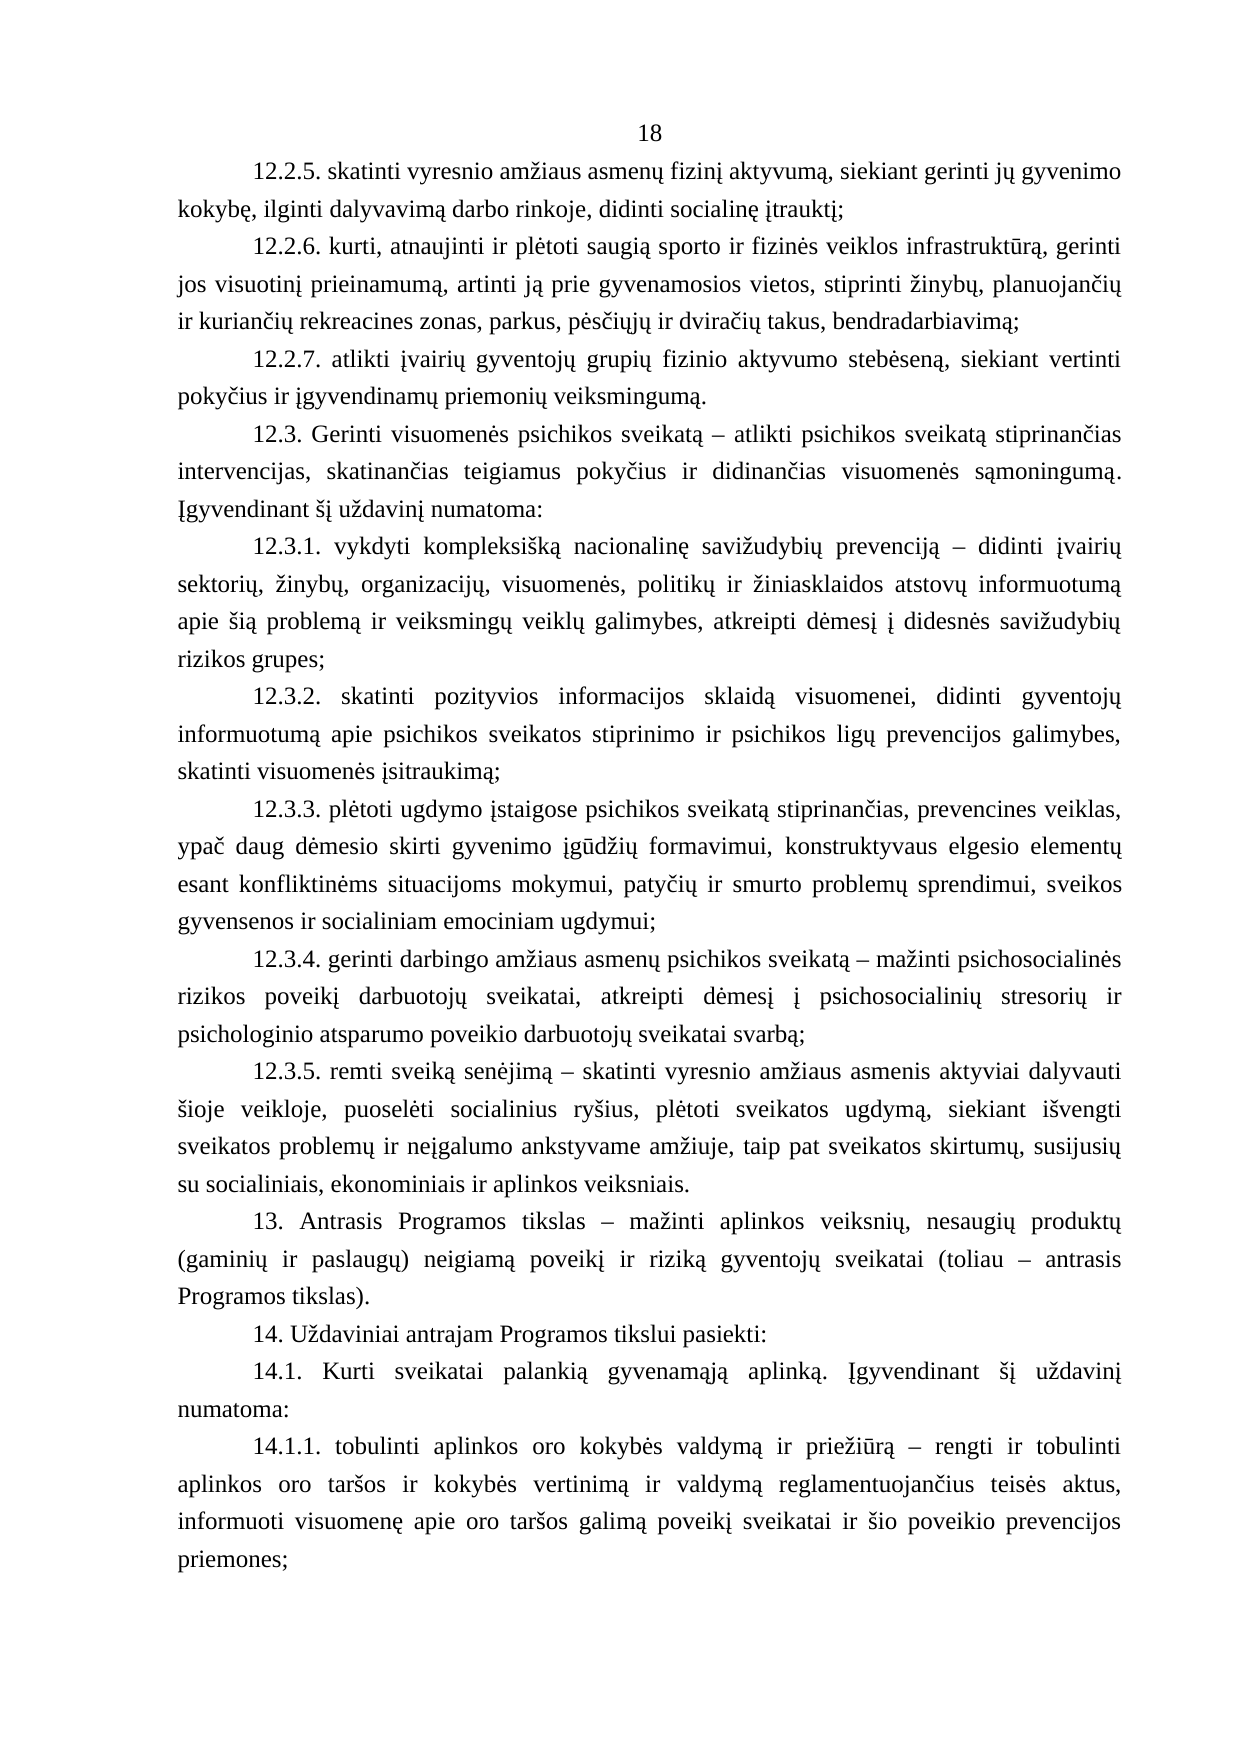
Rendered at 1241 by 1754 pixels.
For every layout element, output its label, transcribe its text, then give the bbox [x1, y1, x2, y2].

text 12.2.5. skatinti vyresnio amžiaus asmenų fizinį aktyvumą, siekiant gerinti jų gyvenimo kokybę, ilginti dalyvavimą darbo rinkoje, didinti socialinę įtrauktį; [177, 148, 1122, 223]
text 12.3.3. plėtoti ugdymo įstaigose psichikos sveikatą stiprinančias, prevencines veiklas, ypač daug dėmesio skirti gyvenimo įgūdžių formavimui, konstruktyvaus elgesio elementų esant konfliktinėms situacijoms mokymui, patyčių ir smurto problemų sprendimui, sveikos gyvensenos ir socialiniam emociniam ugdymui; [177, 785, 1122, 935]
text 12.3.4. gerinti darbingo amžiaus asmenų psichikos sveikatą – mažinti psichosocialinės rizikos poveikį darbuotojų sveikatai, atkreipti dėmesį į psichosocialinių stresorių ir psichologinio atsparumo poveikio darbuotojų sveikatai svarbą; [177, 935, 1122, 1048]
text 14. Uždaviniai antrajam Programos tikslui pasiekti: [177, 1310, 1122, 1348]
text 12.3. Gerinti visuomenės psichikos sveikatą – atlikti psichikos sveikatą stiprinančias intervencijas, skatinančias teigiamus pokyčius ir didinančias visuomenės sąmoningumą. Įgyvendinant šį uždavinį numatoma: [177, 410, 1122, 523]
text 12.3.5. remti sveiką senėjimą – skatinti vyresnio amžiaus asmenis aktyviai dalyvauti šioje veikloje, puoselėti socialinius ryšius, plėtoti sveikatos ugdymą, siekiant išvengti sveikatos problemų ir neįgalumo ankstyvame amžiuje, taip pat sveikatos skirtumų, susijusių su socialiniais, ekonominiais ir aplinkos veiksniais. [177, 1048, 1122, 1198]
text 12.2.7. atlikti įvairių gyventojų grupių fizinio aktyvumo stebėseną, siekiant vertinti pokyčius ir įgyvendinamų priemonių veiksmingumą. [177, 335, 1122, 410]
text 12.3.1. vykdyti kompleksišką nacionalinę savižudybių prevenciją – didinti įvairių sektorių, žinybų, organizacijų, visuomenės, politikų ir žiniasklaidos atstovų informuotumą apie šią problemą ir veiksmingų veiklų galimybes, atkreipti dėmesį į didesnės savižudybių rizikos grupes; [177, 523, 1122, 673]
text 12.3.2. skatinti pozityvios informacijos sklaidą visuomenei, didinti gyventojų informuotumą apie psichikos sveikatos stiprinimo ir psichikos ligų prevencijos galimybes, skatinti visuomenės įsitraukimą; [177, 673, 1122, 785]
text 12.2.6. kurti, atnaujinti ir plėtoti saugią sporto ir fizinės veiklos infrastruktūrą, gerinti jos visuotinį prieinamumą, artinti ją prie gyvenamosios vietos, stiprinti žinybų, planuojančių ir kuriančių rekreacines zonas, parkus, pėsčiųjų ir dviračių takus, bendradarbiavimą; [177, 223, 1122, 335]
text 14.1. Kurti sveikatai palankią gyvenamąją aplinką. Įgyvendinant šį uždavinį numatoma: [177, 1348, 1122, 1423]
text 14.1.1. tobulinti aplinkos oro kokybės valdymą ir priežiūrą – rengti ir tobulinti aplinkos oro taršos ir kokybės vertinimą ir valdymą reglamentuojančius teisės aktus, informuoti visuomenę apie oro taršos galimą poveikį sveikatai ir šio poveikio prevencijos priemones; [177, 1423, 1122, 1573]
text 13. Antrasis Programos tikslas – mažinti aplinkos veiksnių, nesaugių produktų (gaminių ir paslaugų) neigiamą poveikį ir riziką gyventojų sveikatai (toliau – antrasis Programos tikslas). [177, 1198, 1122, 1310]
